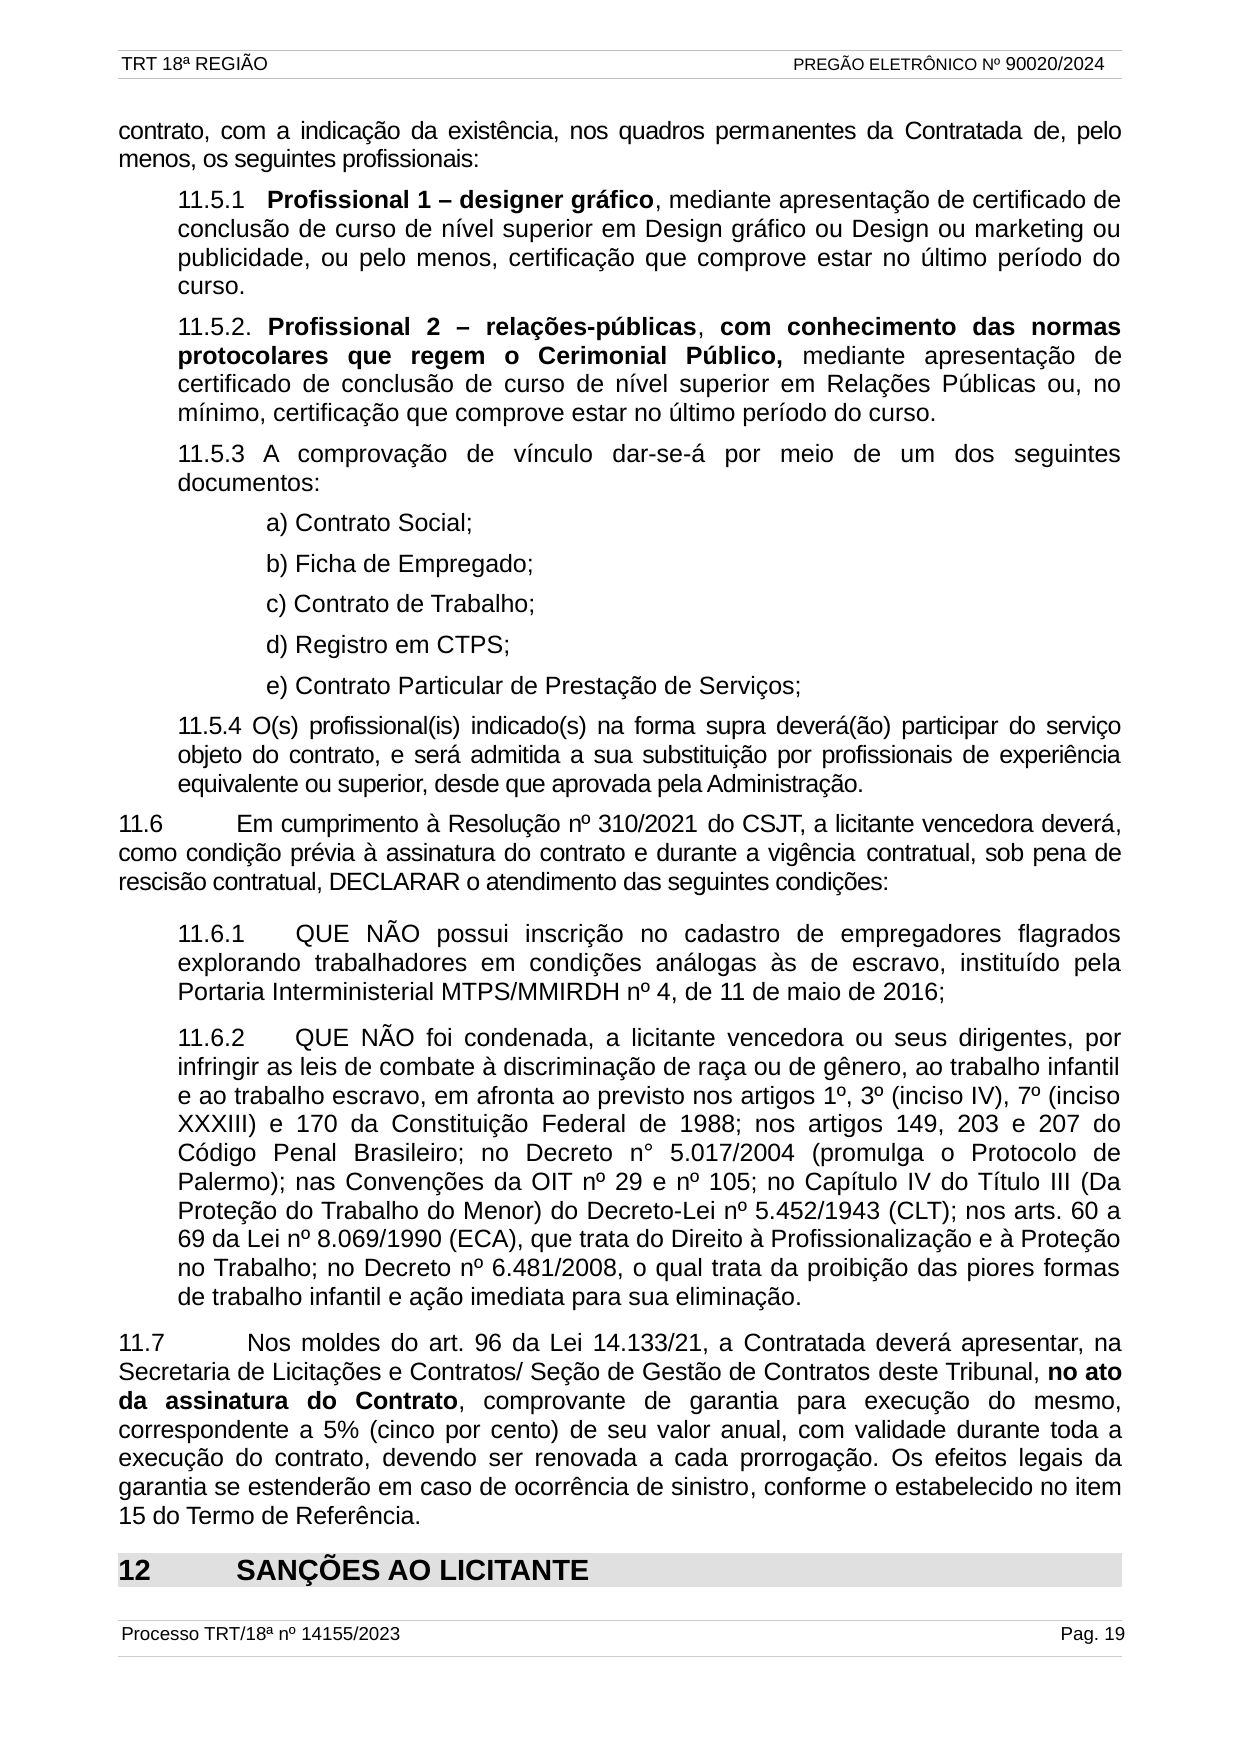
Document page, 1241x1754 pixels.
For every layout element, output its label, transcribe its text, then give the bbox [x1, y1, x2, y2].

text 11.7 Nos moldes do art. 96 da Lei 14.133/21, a Contratada deverá apresentar, na Secretaria de Licitações e Contratos/ Seção de Gestão de Contratos deste Tribunal, no ato da assinatura do Contrato, comprovante de garantia para execução do mesmo, correspondente a 5% (cinco por cento) de seu valor anual, com validade durante toda a execução do contrato, devendo ser renovada a cada prorrogação. Os efeitos legais da garantia se estenderão em caso de ocorrência de sinistro, conforme o estabelecido no item 15 do Termo de Referência. [118, 1328, 1122, 1530]
text 12 SANÇÕES AO LICITANTE [118, 1553, 1122, 1587]
list d) Registro em CTPS; [266, 630, 1122, 659]
text 11.6.1 QUE NÃO possui inscrição no cadastro de empregadores flagrados explorando trabalhadores em condições análogas às de escravo, instituído pela Portaria Interministerial MTPS/MMIRDH nº 4, de 11 de maio de 2016; [177, 919, 1122, 1006]
text 11.6 Em cumprimento à Resolução nº 310/2021 do CSJT, a licitante vencedora deverá, como condição prévia à assinatura do contrato e durante a vigência contratual, sob pena de rescisão contratual, DECLARAR o atendimento das seguintes condições: [118, 809, 1122, 896]
list c) Contrato de Trabalho; [266, 589, 1122, 618]
text 11.5.3 A comprovação de vínculo dar-se-á por meio de um dos seguintes documentos: [177, 439, 1122, 496]
text contrato, com a indicação da existência, nos quadros permanentes da Contratada de, pelo menos, os seguintes profissionais: [118, 116, 1122, 173]
list b) Ficha de Empregado; [266, 549, 1122, 577]
text 11.6.2 QUE NÃO foi condenada, a licitante vencedora ou seus dirigentes, por infringir as leis de combate à discriminação de raça ou de gênero, ao trabalho infantil e ao trabalho escravo, em afronta ao previsto nos artigos 1º, 3º (inciso IV), 7º (inciso XXXIII) e 170 da Constituição Federal de 1988; nos artigos 149, 203 e 207 do Código Penal Brasileiro; no Decreto n° 5.017/2004 (promulga o Protocolo de Palermo); nas Convenções da OIT nº 29 e nº 105; no Capítulo IV do Título III (Da Proteção do Trabalho do Menor) do Decreto-Lei nº 5.452/1943 (CLT); nos arts. 60 a 69 da Lei nº 8.069/1990 (ECA), que trata do Direito à Profissionalização e à Proteção no Trabalho; no Decreto nº 6.481/2008, o qual trata da proibição das piores formas de trabalho infantil e ação imediata para sua eliminação. [177, 1023, 1122, 1311]
text 11.5.4 O(s) profissional(is) indicado(s) na forma supra deverá(ão) participar do serviço objeto do contrato, e será admitida a sua substituição por profissionais de experiência equivalente ou superior, desde que aprovada pela Administração. [177, 711, 1122, 797]
list e) Contrato Particular de Prestação de Serviços; [266, 671, 1122, 699]
list a) Contrato Social; [266, 508, 1122, 537]
text 11.5.1 Profissional 1 – designer gráfico, mediante apresentação de certificado de conclusão de curso de nível superior em Design gráfico ou Design ou marketing ou publicidade, ou pelo menos, certificação que comprove estar no último período do curso. [177, 185, 1122, 300]
text 11.5.2. Profissional 2 – relações-públicas, com conhecimento das normas protocolares que regem o Cerimonial Público, mediante apresentação de certificado de conclusão de curso de nível superior em Relações Públicas ou, no mínimo, certificação que comprove estar no último período do curso. [177, 312, 1122, 427]
